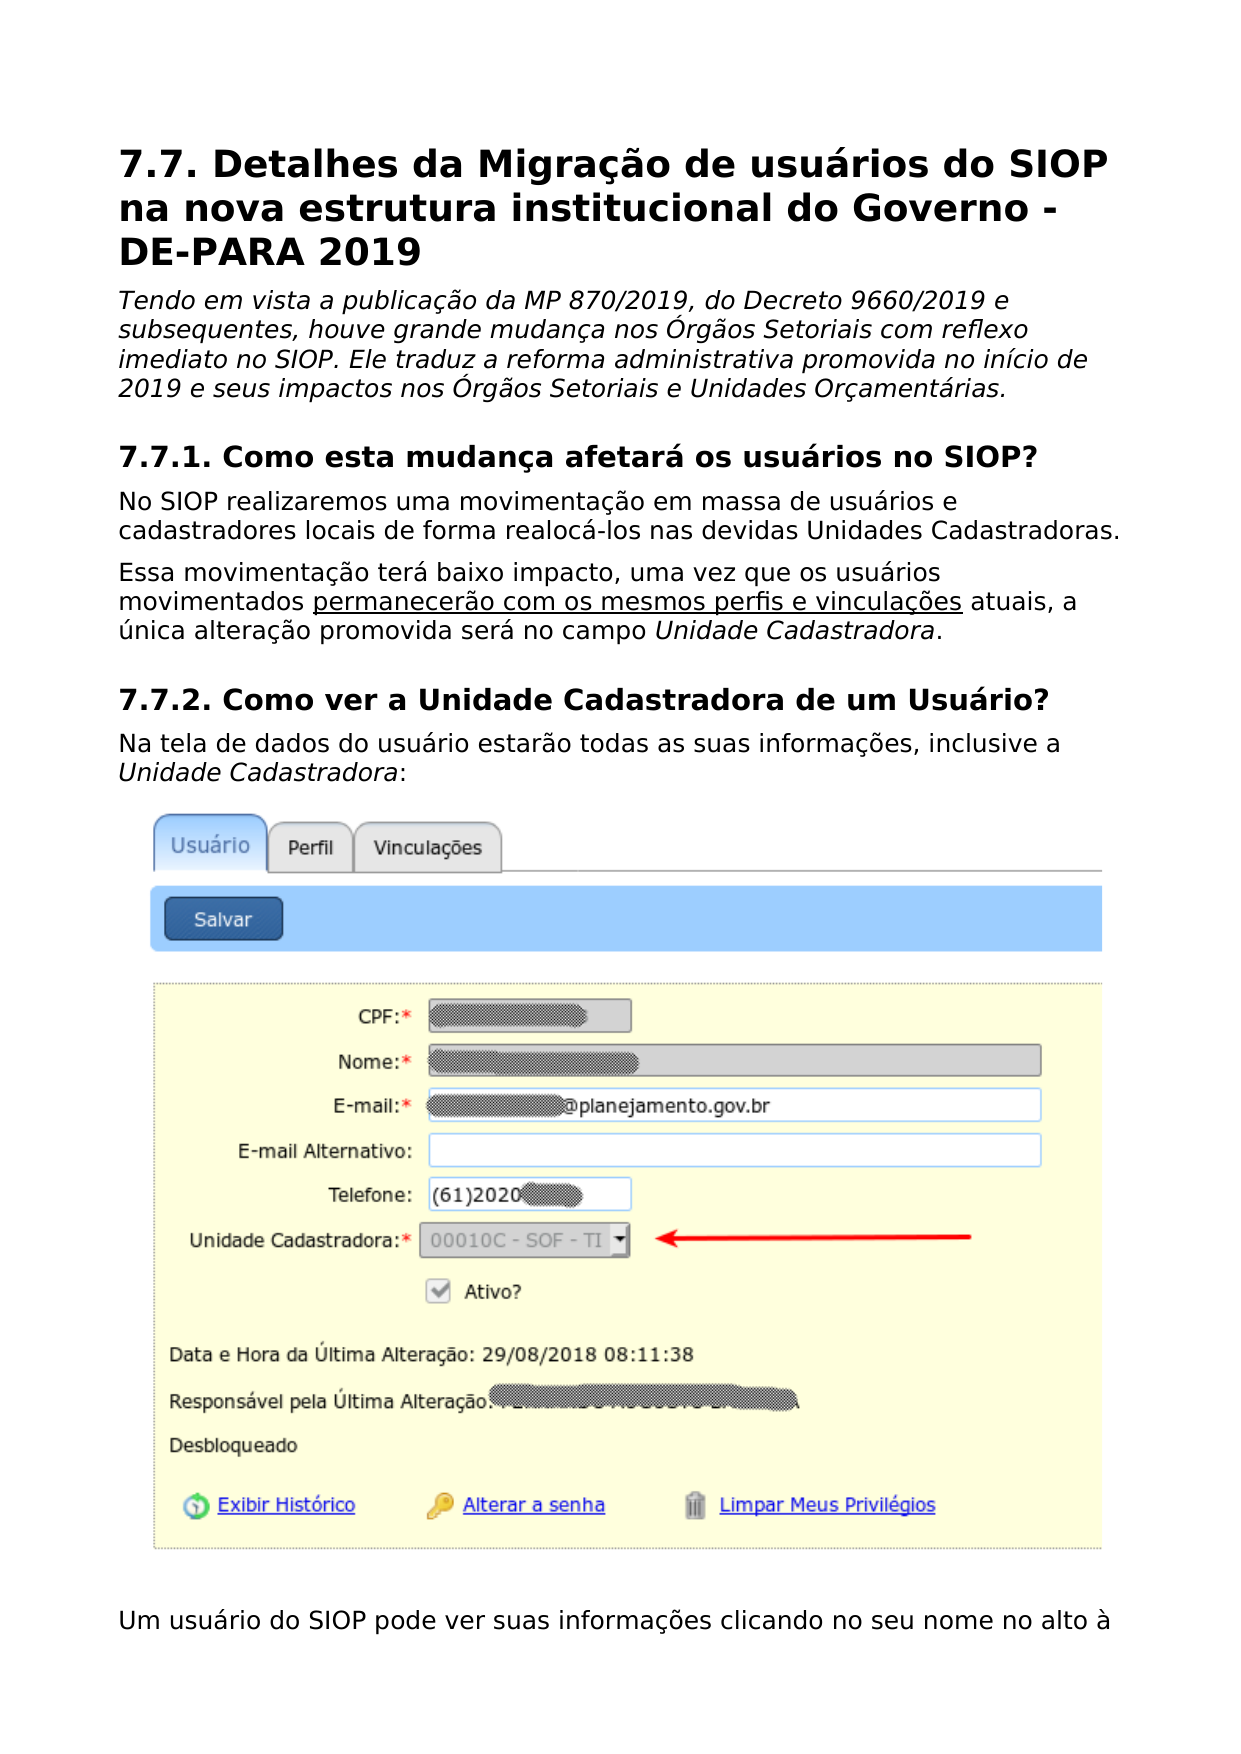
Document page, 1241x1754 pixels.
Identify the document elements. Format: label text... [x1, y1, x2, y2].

subtitle 7.7.1. Como esta mudança afetará os usuários no SIOP? [118, 441, 1122, 475]
subtitle 7.7.2. Como ver a Unidade Cadastradora de um Usuário? [118, 683, 1122, 717]
text Na tela de dados do usuário estarão todas as suas informações, inclusive a Unidade Cadastradora: [118, 729, 1122, 788]
text Um usuário do SIOP pode ver suas informações clicando no seu nome no alto à [118, 1606, 1122, 1635]
text No SIOP realizaremos uma movimentação em massa de usuários e cadastradores locais de forma realocá-los nas devidas Unidades Cadastradoras. [118, 487, 1122, 546]
text Essa movimentação terá baixo impacto, uma vez que os usuários movimentados permanecerão com os mesmos perfis e vinculações atuais, a única alteração promovida será no campo Unidade Cadastradora. [118, 558, 1122, 646]
subtitle 7.7. Detalhes da Migração de usuários do SIOP na nova estrutura institucional do Governo - DE-PARA 2019 [118, 143, 1122, 274]
picture [138, 800, 1103, 1565]
text Tendo em vista a publicação da MP 870/2019, do Decreto 9660/2019 e subsequentes, houve grande mudança nos Órgãos Setoriais com reflexo imediato no SIOP. Ele traduz a reforma administrativa promovida no início de 2019 e seus impactos nos Órgãos Setoriais e Unidades Orçamentárias. [118, 287, 1122, 403]
